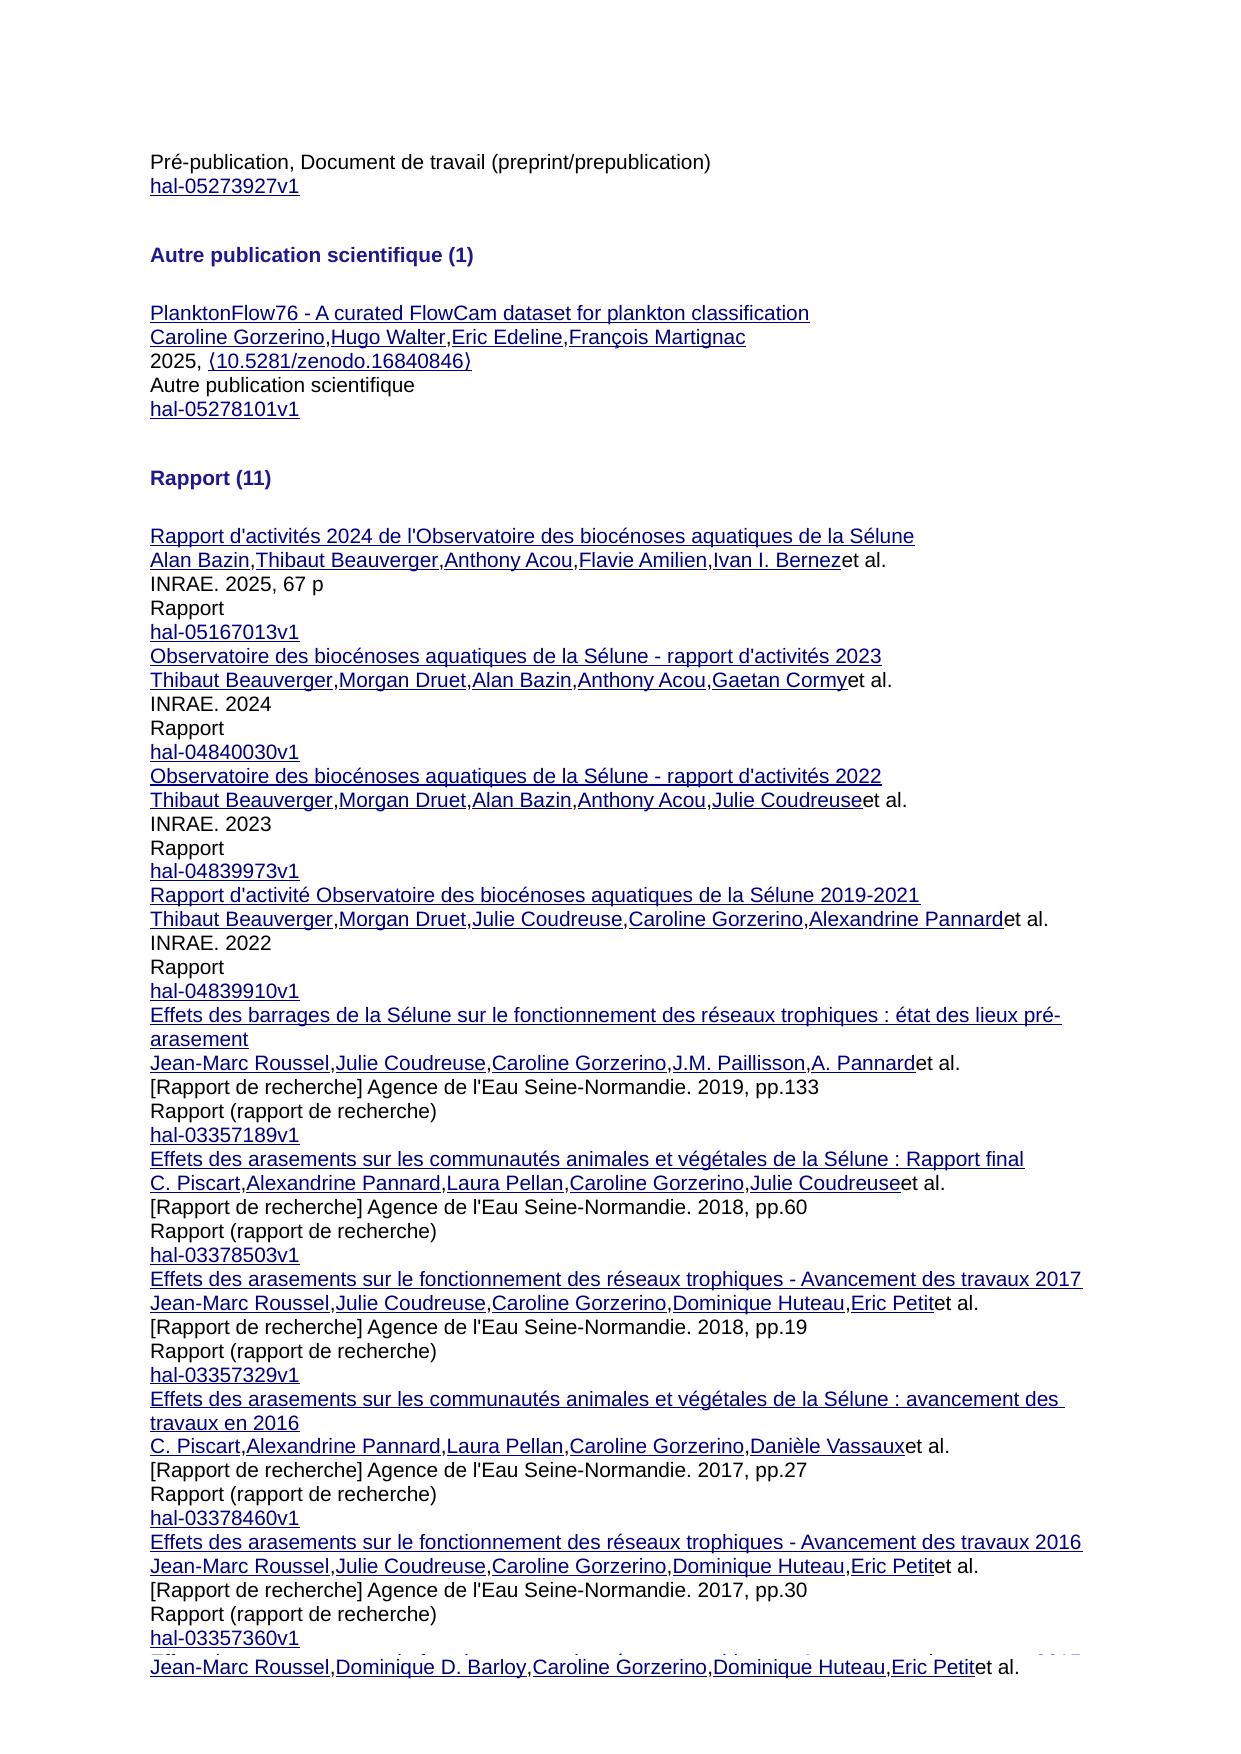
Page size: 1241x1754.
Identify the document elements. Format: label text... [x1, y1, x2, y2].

subtitle Rapport (11) [150, 466, 1090, 489]
table_header Rapport d'activités 2024 de l'Observatoire des biocénoses aquatiques de la Sélune Alan Bazin,Thibaut Beauverger,Anthony Acou,Flavie Amilien,Ivan I. Bernezet al. INRAE. 2025, 67 p Rapport hal-05167013v1 [150, 524, 1090, 644]
table_header Pré-publication, Document de travail (preprint/prepublication) hal-05273927v1 [150, 150, 1090, 198]
table_cell Effets des arasements sur le fonctionnement des réseaux trophiques - Avancement des travaux 2016 Jean-Marc Roussel,Julie Coudreuse,Caroline Gorzerino,Dominique Huteau,Eric Petitet al. [Rapport de recherche] Agence de l'Eau Seine-Normandie. 2017, pp.30 Rapport (rapport de recherche) hal-03357360v1 [150, 1530, 1090, 1650]
table_cell Observatoire des biocénoses aquatiques de la Sélune - rapport d'activités 2022 Thibaut Beauverger,Morgan Druet,Alan Bazin,Anthony Acou,Julie Coudreuseet al. INRAE. 2023 Rapport hal-04839973v1 [150, 764, 1090, 883]
table_cell Effets des arasements sur les communautés animales et végétales de la Sélune : avancement des travaux en 2016 C. Piscart,Alexandrine Pannard,Laura Pellan,Caroline Gorzerino,Danièle Vassauxet al. [Rapport de recherche] Agence de l'Eau Seine-Normandie. 2017, pp.27 Rapport (rapport de recherche) hal-03378460v1 [150, 1386, 1090, 1530]
table_cell Effets des arasements sur le fonctionnement des réseaux trophiques - Avancement des travaux 2017 Jean-Marc Roussel,Julie Coudreuse,Caroline Gorzerino,Dominique Huteau,Eric Petitet al. [Rapport de recherche] Agence de l'Eau Seine-Normandie. 2018, pp.19 Rapport (rapport de recherche) hal-03357329v1 [150, 1267, 1090, 1386]
subtitle Autre publication scientifique (1) [150, 243, 1090, 267]
table_cell Effets des barrages de la Sélune sur le fonctionnement des réseaux trophiques : état des lieux pré-arasement Jean-Marc Roussel,Julie Coudreuse,Caroline Gorzerino,J.M. Paillisson,A. Pannardet al. [Rapport de recherche] Agence de l'Eau Seine-Normandie. 2019, pp.133 Rapport (rapport de recherche) hal-03357189v1 [150, 1003, 1090, 1147]
table_header PlanktonFlow76 - A curated FlowCam dataset for plankton classification Caroline Gorzerino,Hugo Walter,Eric Edeline,François Martignac 2025, ⟨10.5281/zenodo.16840846⟩ Autre publication scientifique hal-05278101v1 [150, 301, 1090, 421]
table_cell Effets des arasements sur le fonctionnement des réseaux trophiques - Avancement des travaux 2015 Jean-Marc Roussel,Dominique D. Barloy,Caroline Gorzerino,Dominique Huteau,Eric Petitet al. [Rapport de recherche] Agence de l'Eau Seine-Normandie. 2016, pp.23 Rapport (rapport de recherche) hal-03357378v1 [150, 1650, 1090, 1679]
table_cell Effets des arasements sur les communautés animales et végétales de la Sélune : Rapport final C. Piscart,Alexandrine Pannard,Laura Pellan,Caroline Gorzerino,Julie Coudreuseet al. [Rapport de recherche] Agence de l'Eau Seine-Normandie. 2018, pp.60 Rapport (rapport de recherche) hal-03378503v1 [150, 1147, 1090, 1267]
table_cell Observatoire des biocénoses aquatiques de la Sélune - rapport d'activités 2023 Thibaut Beauverger,Morgan Druet,Alan Bazin,Anthony Acou,Gaetan Cormyet al. INRAE. 2024 Rapport hal-04840030v1 [150, 644, 1090, 763]
table_cell Rapport d'activité Observatoire des biocénoses aquatiques de la Sélune 2019-2021 Thibaut Beauverger,Morgan Druet,Julie Coudreuse,Caroline Gorzerino,Alexandrine Pannardet al. INRAE. 2022 Rapport hal-04839910v1 [150, 883, 1090, 1003]
